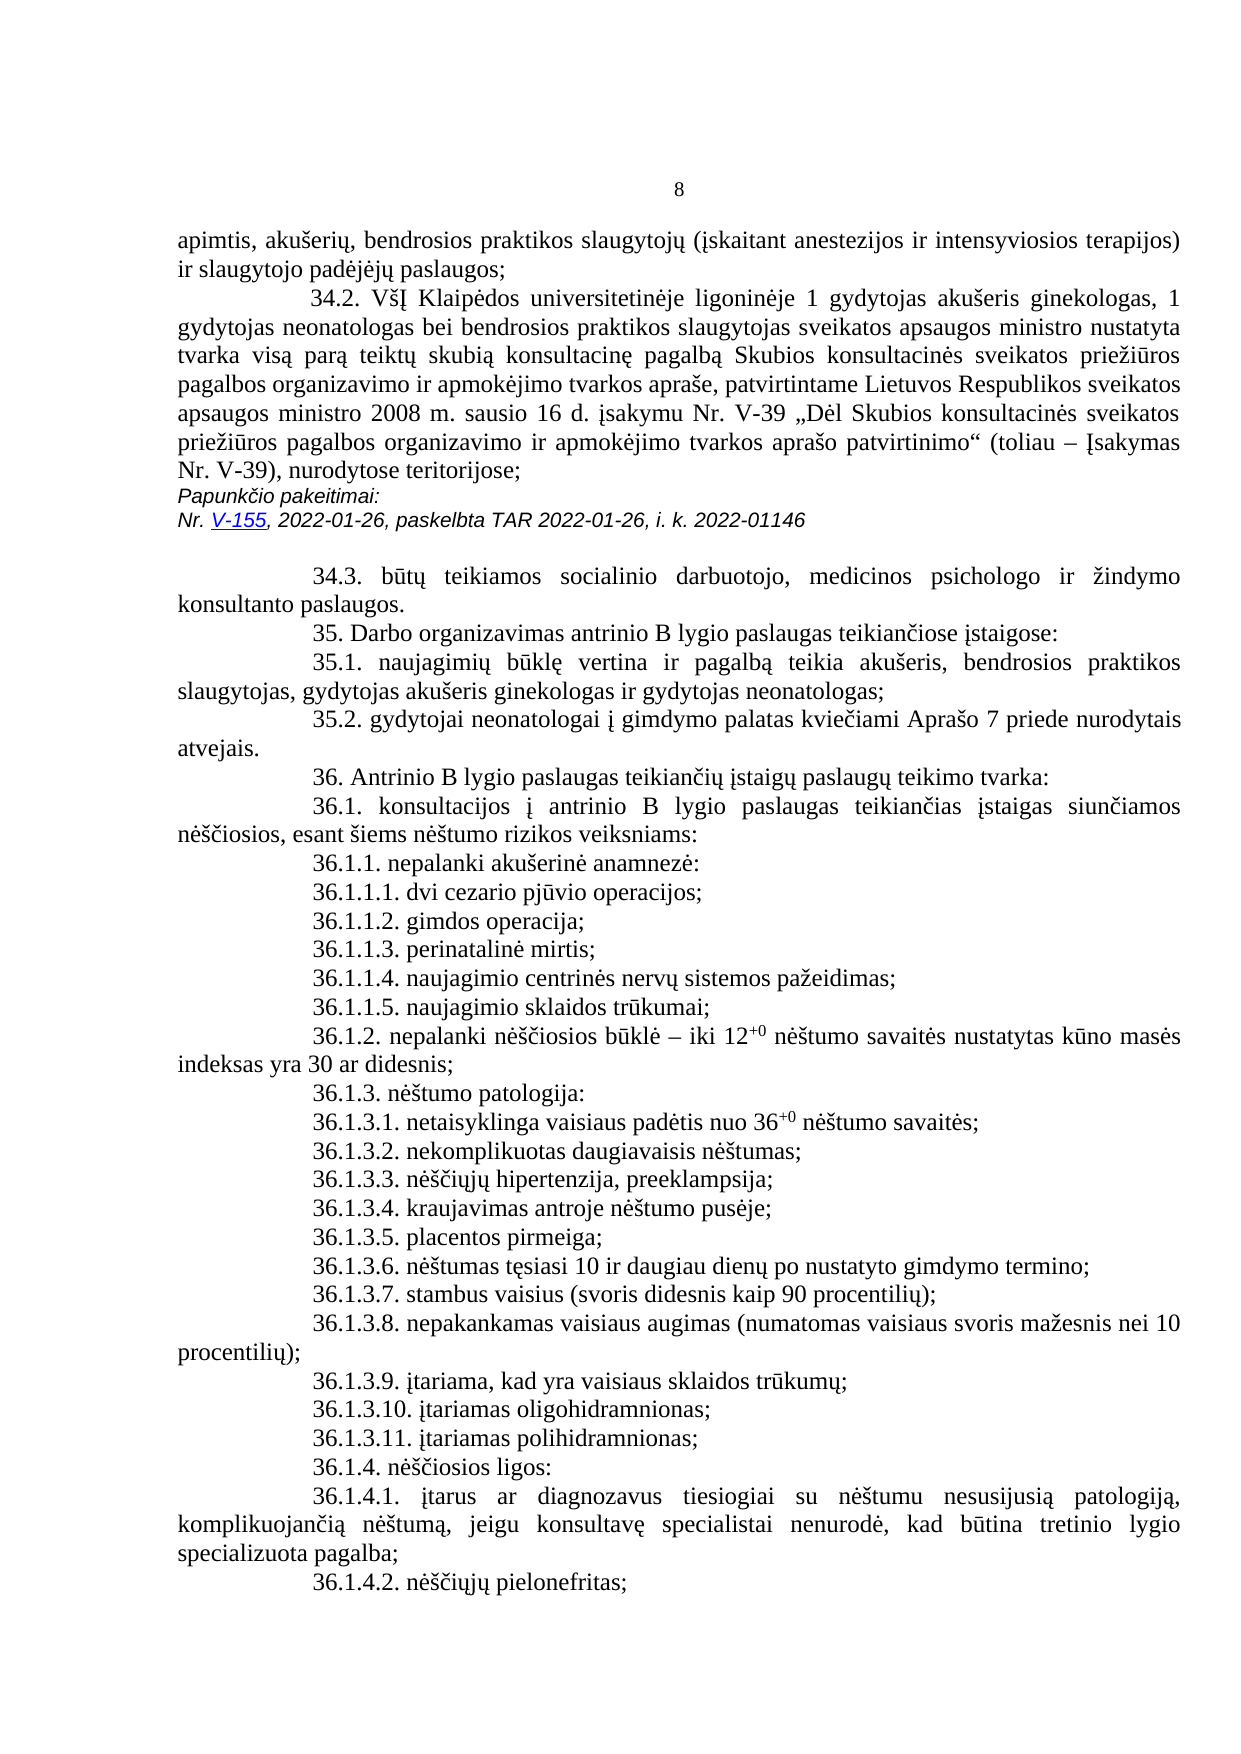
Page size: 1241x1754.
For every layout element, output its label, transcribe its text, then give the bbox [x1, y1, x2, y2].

text 36.1.4.2. nėščiųjų pielonefritas; [177, 1567, 1181, 1596]
text 36.1.3.6. nėštumas tęsiasi 10 ir daugiau dienų po nustatyto gimdymo termino; [177, 1251, 1181, 1279]
text 35. Darbo organizavimas antrinio B lygio paslaugas teikiančiose įstaigose: [177, 618, 1181, 647]
text 36.1.3. nėštumo patologija: [177, 1078, 1181, 1107]
text 36.1.3.7. stambus vaisius (svoris didesnis kaip 90 procentilių); [177, 1279, 1181, 1308]
text 35.2. gydytojai neonatologai į gimdymo palatas kviečiami Aprašo 7 priede nurodytais atvejais. [177, 704, 1181, 762]
text Papunkčio pakeitimai: [177, 484, 1181, 508]
text 36.1.1.3. perinatalinė mirtis; [177, 934, 1181, 963]
text 36.1.1.4. naujagimio centrinės nervų sistemos pažeidimas; [177, 963, 1181, 992]
text 36.1.1.5. naujagimio sklaidos trūkumai; [177, 992, 1181, 1021]
text 34.3. būtų teikiamos socialinio darbuotojo, medicinos psichologo ir žindymo konsultanto paslaugos. [177, 561, 1181, 618]
text Nr. V-155, 2022-01-26, paskelbta TAR 2022-01-26, i. k. 2022-01146 [177, 508, 1181, 532]
text apimtis, akušerių, bendrosios praktikos slaugytojų (įskaitant anestezijos ir intensyviosios terapijos) ir slaugytojo padėjėjų paslaugos; [177, 225, 1181, 283]
text 36.1.3.2. nekomplikuotas daugiavaisis nėštumas; [177, 1136, 1181, 1164]
text 36.1.4.1. įtarus ar diagnozavus tiesiogiai su nėštumu nesusijusią patologiją, komplikuojančią nėštumą, jeigu konsultavę specialistai nenurodė, kad būtina tretinio lygio specializuota pagalba; [177, 1481, 1181, 1567]
text 36.1.1. nepalanki akušerinė anamnezė: [177, 848, 1181, 877]
text 36. Antrinio B lygio paslaugas teikiančių įstaigų paslaugų teikimo tvarka: [177, 762, 1181, 791]
text 36.1.4. nėščiosios ligos: [177, 1452, 1181, 1481]
text 36.1.3.1. netaisyklinga vaisiaus padėtis nuo 36+0 nėštumo savaitės; [177, 1107, 1181, 1136]
text 35.1. naujagimių būklę vertina ir pagalbą teikia akušeris, bendrosios praktikos slaugytojas, gydytojas akušeris ginekologas ir gydytojas neonatologas; [177, 647, 1181, 704]
text 36.1.1.2. gimdos operacija; [177, 906, 1181, 934]
text 36.1.3.8. nepakankamas vaisiaus augimas (numatomas vaisiaus svoris mažesnis nei 10 procentilių); [177, 1308, 1181, 1366]
text 36.1.2. nepalanki nėščiosios būklė – iki 12+0 nėštumo savaitės nustatytas kūno masės indeksas yra 30 ar didesnis; [177, 1021, 1181, 1078]
text 36.1.1.1. dvi cezario pjūvio operacijos; [177, 877, 1181, 906]
text 36.1.3.4. kraujavimas antroje nėštumo pusėje; [177, 1193, 1181, 1222]
text 36.1.3.5. placentos pirmeiga; [177, 1222, 1181, 1251]
text 34.2. VšĮ Klaipėdos universitetinėje ligoninėje 1 gydytojas akušeris ginekologas, 1 gydytojas neonatologas bei bendrosios praktikos slaugytojas sveikatos apsaugos ministro nustatyta tvarka visą parą teiktų skubią konsultacinę pagalbą Skubios konsultacinės sveikatos priežiūros pagalbos organizavimo ir apmokėjimo tvarkos apraše, patvirtintame Lietuvos Respublikos sveikatos apsaugos ministro 2008 m. sausio 16 d. įsakymu Nr. V-39 „Dėl Skubios konsultacinės sveikatos priežiūros pagalbos organizavimo ir apmokėjimo tvarkos aprašo patvirtinimo“ (toliau – Įsakymas Nr. V-39), nurodytose teritorijose; [177, 283, 1181, 484]
text 36.1.3.10. įtariamas oligohidramnionas; [177, 1394, 1181, 1423]
text 36.1. konsultacijos į antrinio B lygio paslaugas teikiančias įstaigas siunčiamos nėščiosios, esant šiems nėštumo rizikos veiksniams: [177, 791, 1181, 848]
text 36.1.3.9. įtariama, kad yra vaisiaus sklaidos trūkumų; [177, 1366, 1181, 1394]
text 36.1.3.3. nėščiųjų hipertenzija, preeklampsija; [177, 1164, 1181, 1193]
text 36.1.3.11. įtariamas polihidramnionas; [177, 1423, 1181, 1452]
